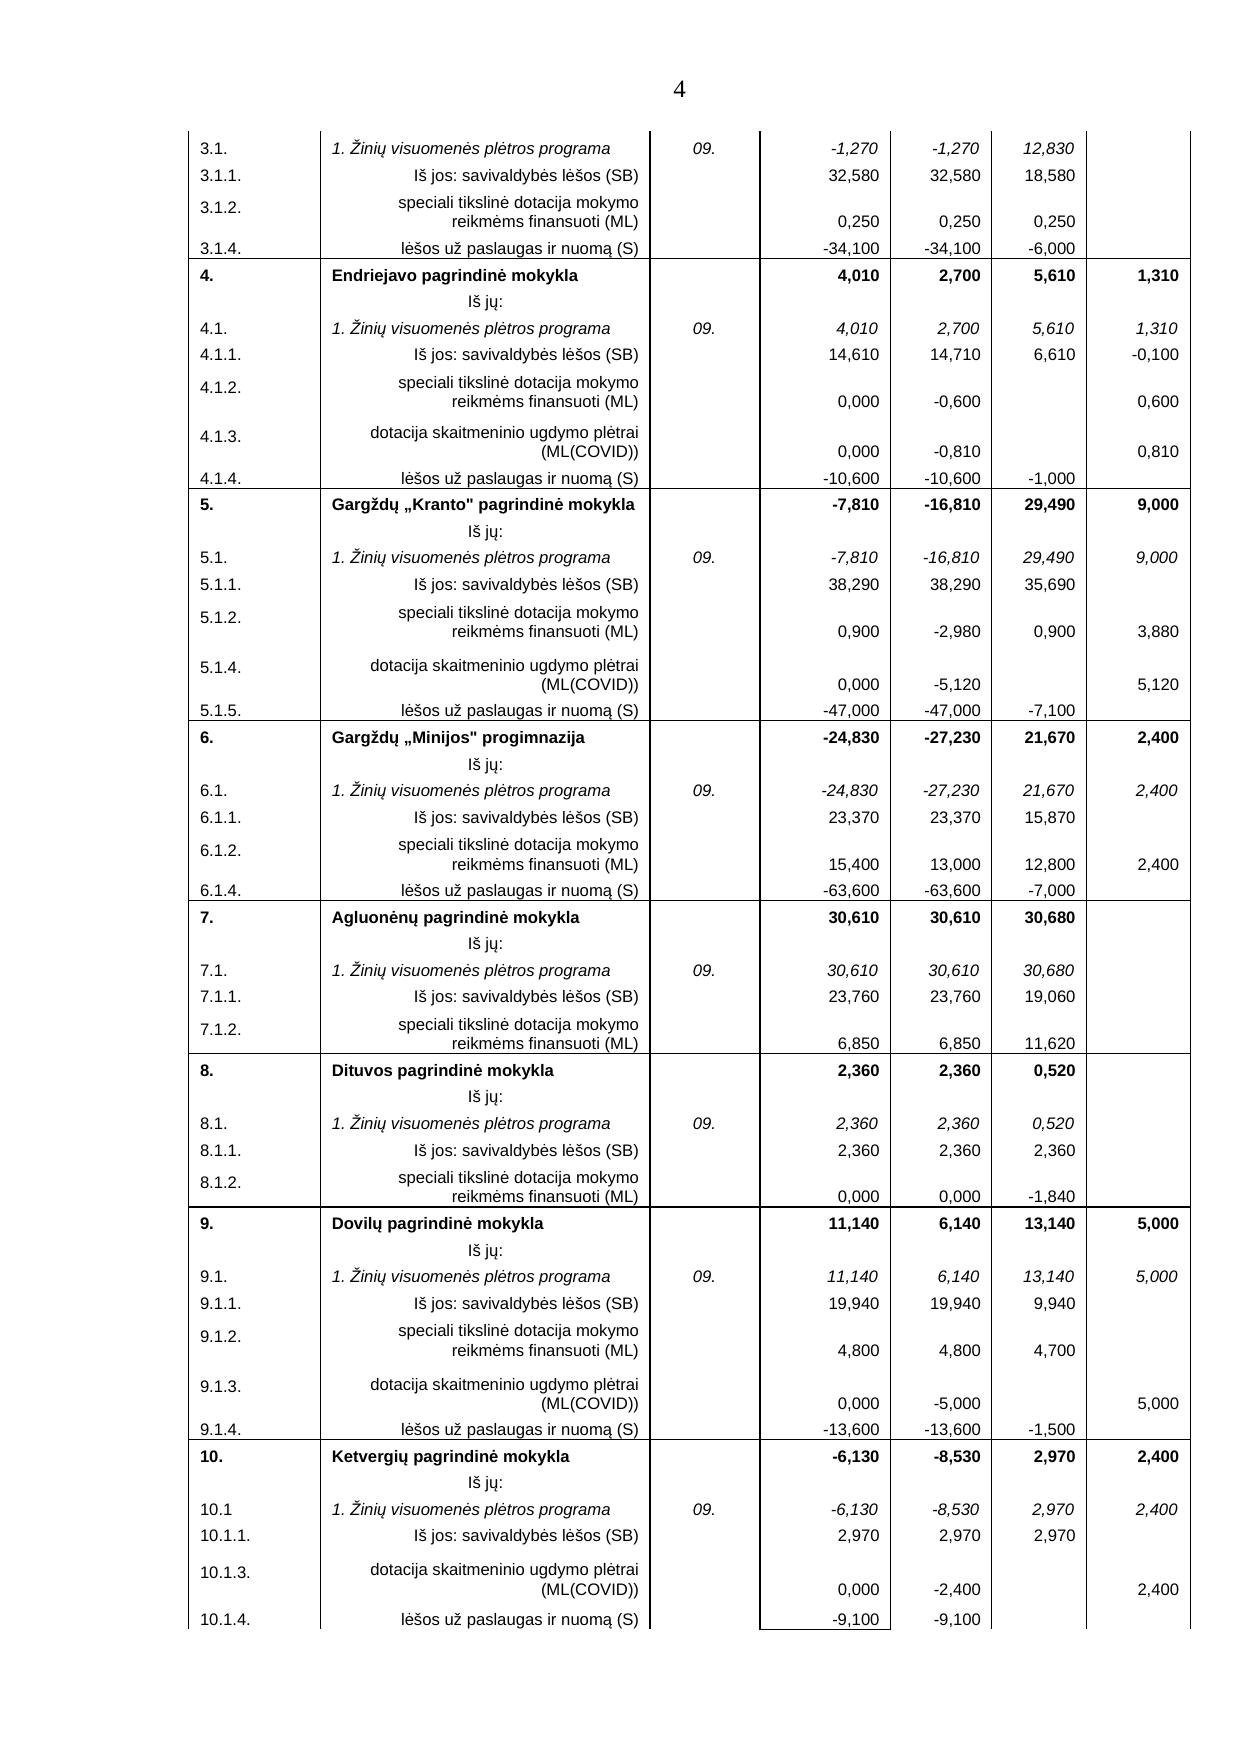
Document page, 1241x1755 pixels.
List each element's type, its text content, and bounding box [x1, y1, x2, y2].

table_cell [1191, 1080, 1220, 1106]
table_cell -10,600 [891, 461, 991, 488]
table_cell 8.1.1. [189, 1133, 320, 1159]
table_cell -34,100 [891, 231, 991, 258]
table_cell 14,610 [761, 338, 890, 364]
table_cell [1087, 461, 1190, 488]
table_cell -0,100 [1087, 338, 1190, 364]
table_cell -24,830 [761, 774, 890, 800]
table_cell 5.1.2. [189, 594, 320, 641]
table_cell 23,760 [761, 980, 890, 1006]
table_cell [891, 1466, 991, 1492]
table_cell [1191, 1313, 1220, 1359]
table_cell 5.1.5. [189, 694, 320, 720]
table_cell 0,250 [891, 185, 991, 231]
table_cell 10.1.3. [189, 1545, 320, 1598]
table_cell speciali tikslinė dotacija mokymo reikmėms finansuoti (ML) [321, 1313, 649, 1359]
table_cell 6. [189, 721, 320, 747]
table_cell speciali tikslinė dotacija mokymo reikmėms finansuoti (ML) [321, 594, 649, 641]
table_cell [1191, 1133, 1220, 1159]
table_cell [1191, 1439, 1220, 1466]
table_cell [1087, 980, 1190, 1006]
table_cell [992, 1545, 1086, 1598]
table_cell [651, 1413, 759, 1439]
table_cell [1191, 774, 1220, 800]
table_cell -6,130 [761, 1440, 890, 1466]
table_cell 30,610 [761, 901, 890, 927]
table_cell 1,310 [1087, 259, 1190, 284]
table_cell dotacija skaitmeninio ugdymo plėtrai (ML(COVID)) [321, 1545, 649, 1598]
table_cell 19,940 [891, 1286, 991, 1313]
table_cell 9,000 [1087, 489, 1190, 514]
table_cell 9,940 [992, 1286, 1086, 1313]
table_cell [651, 338, 759, 364]
table_cell 2,360 [761, 1106, 890, 1133]
table_cell [891, 1233, 991, 1259]
table_cell 2,360 [891, 1133, 991, 1159]
table_cell [1191, 747, 1220, 773]
table_cell [1087, 1466, 1190, 1492]
table_cell 23,370 [891, 800, 991, 827]
table_cell 10.1 [189, 1492, 320, 1519]
table_cell 09. [651, 953, 759, 980]
table_cell [1191, 1466, 1220, 1492]
table_cell [651, 231, 759, 258]
table_cell [651, 1133, 759, 1159]
table_cell -1,270 [891, 131, 991, 158]
table_cell 4.1.3. [189, 411, 320, 461]
table_cell [1087, 1106, 1190, 1133]
table_cell 2,970 [992, 1519, 1086, 1545]
table_cell 7.1.2. [189, 1006, 320, 1053]
table_cell Gargždų „Kranto" pagrindinė mokykla [321, 489, 649, 514]
table_cell 3.1.1. [189, 158, 320, 184]
table_cell [1087, 1006, 1190, 1053]
table_cell [1087, 1413, 1190, 1439]
table_cell 09. [651, 1260, 759, 1286]
table_cell [1191, 461, 1220, 488]
table_cell 2,970 [992, 1492, 1086, 1519]
table_cell -7,810 [761, 541, 890, 567]
table_cell 3,880 [1087, 594, 1190, 641]
table_cell -5,120 [891, 641, 991, 694]
table_cell -34,100 [761, 231, 890, 258]
table_cell 2,970 [761, 1519, 890, 1545]
table_cell Iš jos: savivaldybės lėšos (SB) [321, 1133, 649, 1159]
table_cell 18,580 [992, 158, 1086, 184]
table_cell [1191, 1233, 1220, 1259]
table_cell -16,810 [891, 541, 991, 567]
table_cell [651, 721, 759, 747]
table_cell [1191, 980, 1220, 1006]
table_cell -47,000 [891, 694, 991, 720]
table_cell 23,760 [891, 980, 991, 1006]
table_cell [1191, 827, 1220, 873]
table_cell [1191, 1286, 1220, 1313]
table_cell 6,610 [992, 338, 1086, 364]
table_cell [891, 285, 991, 311]
table_cell [1087, 747, 1190, 773]
table_cell -2,400 [891, 1545, 991, 1598]
table_cell [761, 927, 890, 953]
table_cell [1087, 694, 1190, 720]
table_cell [1087, 158, 1190, 184]
table_cell [651, 980, 759, 1006]
table_cell 5,000 [1087, 1360, 1190, 1413]
table_cell -10,600 [761, 461, 890, 488]
table_cell 0,250 [761, 185, 890, 231]
table_cell 4.1.4. [189, 461, 320, 488]
table_cell 12,800 [992, 827, 1086, 873]
table_cell 1. Žinių visuomenės plėtros programa [321, 1260, 649, 1286]
table_cell 30,610 [761, 953, 890, 980]
table_cell -1,270 [761, 131, 890, 158]
table_cell [1191, 411, 1220, 461]
table_cell 0,000 [761, 1160, 890, 1206]
table_cell lėšos už paslaugas ir nuomą (S) [321, 874, 649, 900]
table_cell [1087, 1160, 1190, 1206]
table_cell 4,010 [761, 259, 890, 284]
table_cell [1191, 1053, 1220, 1080]
table_cell [651, 461, 759, 488]
table_cell [1191, 231, 1220, 258]
table_cell [1191, 1160, 1220, 1206]
table_cell 38,290 [761, 567, 890, 594]
table_cell [651, 800, 759, 827]
table_cell [891, 927, 991, 953]
table_cell [1087, 901, 1190, 927]
table_cell 0,000 [761, 1360, 890, 1413]
table_cell speciali tikslinė dotacija mokymo reikmėms finansuoti (ML) [321, 364, 649, 411]
table_cell [1087, 1313, 1190, 1359]
table_cell speciali tikslinė dotacija mokymo reikmėms finansuoti (ML) [321, 1006, 649, 1053]
table_cell 5.1. [189, 541, 320, 567]
table_cell [189, 285, 320, 311]
table_cell [1191, 1599, 1220, 1629]
table_cell [1191, 720, 1220, 747]
table_cell -1,000 [992, 461, 1086, 488]
table_cell 30,610 [891, 953, 991, 980]
table_cell [1191, 185, 1220, 231]
table_cell Dovilų pagrindinė mokykla [321, 1208, 649, 1233]
table_cell [992, 364, 1086, 411]
table_cell [651, 1006, 759, 1053]
table_cell -8,530 [891, 1492, 991, 1519]
table_cell 10.1.4. [189, 1599, 320, 1629]
table_cell -0,810 [891, 411, 991, 461]
table_cell [651, 185, 759, 231]
table_cell 1. Žinių visuomenės plėtros programa [321, 774, 649, 800]
table_cell [1191, 694, 1220, 720]
table_cell [1087, 1133, 1190, 1159]
table_cell [1191, 641, 1220, 694]
table_cell 5,000 [1087, 1208, 1190, 1233]
table_cell 4,700 [992, 1313, 1086, 1359]
table_cell Iš jos: savivaldybės lėšos (SB) [321, 800, 649, 827]
table_cell [651, 1466, 759, 1492]
table_cell -63,600 [761, 874, 890, 900]
table_cell 8. [189, 1054, 320, 1080]
table_cell 30,610 [891, 901, 991, 927]
table_cell [761, 285, 890, 311]
table_cell [1087, 953, 1190, 980]
table_cell 4,800 [891, 1313, 991, 1359]
table_cell [1191, 514, 1220, 541]
table_cell 4,010 [761, 311, 890, 338]
table_cell 1. Žinių visuomenės plėtros programa [321, 311, 649, 338]
table_cell [651, 1313, 759, 1359]
table_cell -7,810 [761, 489, 890, 514]
table_cell -6,130 [761, 1492, 890, 1519]
table_cell Ketvergių pagrindinė mokykla [321, 1440, 649, 1466]
table_cell 1. Žinių visuomenės plėtros programa [321, 1492, 649, 1519]
table_cell [189, 1080, 320, 1106]
table_cell 0,250 [992, 185, 1086, 231]
table_cell -24,830 [761, 721, 890, 747]
table_cell 0,810 [1087, 411, 1190, 461]
table_cell [651, 1599, 759, 1629]
table_cell -1,840 [992, 1160, 1086, 1206]
table_cell [651, 1440, 759, 1466]
table_cell 2,400 [1087, 827, 1190, 873]
table_cell [651, 901, 759, 927]
table_cell [651, 1545, 759, 1598]
table_cell [651, 1360, 759, 1413]
table_cell 2,400 [1087, 774, 1190, 800]
table_cell [891, 514, 991, 541]
table_cell -47,000 [761, 694, 890, 720]
table_cell [1087, 1599, 1190, 1629]
table_cell [992, 514, 1086, 541]
table_cell [1087, 231, 1190, 258]
table_cell [1191, 1006, 1220, 1053]
table_cell [761, 1233, 890, 1259]
table_cell 5,000 [1087, 1260, 1190, 1286]
table_cell [1191, 285, 1220, 311]
table_cell [651, 694, 759, 720]
table_cell 8.1.2. [189, 1160, 320, 1206]
table_cell Iš jų: [321, 1080, 649, 1106]
table_cell [992, 927, 1086, 953]
table_cell [1191, 800, 1220, 827]
table_cell [651, 1208, 759, 1233]
table_cell [1191, 364, 1220, 411]
table_cell 5,610 [992, 259, 1086, 284]
table_cell 0,000 [761, 1545, 890, 1598]
table_cell [891, 747, 991, 773]
table_cell 3.1.2. [189, 185, 320, 231]
table_cell 1. Žinių visuomenės plėtros programa [321, 1106, 649, 1133]
table_cell [1191, 158, 1220, 184]
table_cell 30,680 [992, 901, 1086, 927]
table_cell -13,600 [891, 1413, 991, 1439]
table_cell Iš jos: savivaldybės lėšos (SB) [321, 1286, 649, 1313]
table_cell 0,900 [761, 594, 890, 641]
table_cell [1191, 488, 1220, 514]
table_cell Gargždų „Minijos" progimnazija [321, 721, 649, 747]
table_cell [1191, 1413, 1220, 1439]
table_cell Iš jų: [321, 747, 649, 773]
table_cell 4.1.2. [189, 364, 320, 411]
table_cell [651, 927, 759, 953]
table_cell [1087, 1080, 1190, 1106]
table_cell [651, 1054, 759, 1080]
table_cell 2,400 [1087, 1440, 1190, 1466]
table_cell 2,700 [891, 259, 991, 284]
table_cell lėšos už paslaugas ir nuomą (S) [321, 231, 649, 258]
table_cell [992, 1360, 1086, 1413]
table_cell -13,600 [761, 1413, 890, 1439]
table_cell [1191, 258, 1220, 284]
table_cell [189, 1466, 320, 1492]
table_cell [761, 747, 890, 773]
table_cell [1191, 1106, 1220, 1133]
table_cell dotacija skaitmeninio ugdymo plėtrai (ML(COVID)) [321, 641, 649, 694]
table_cell Iš jų: [321, 1466, 649, 1492]
table_cell [651, 1080, 759, 1106]
table_cell [651, 364, 759, 411]
table_cell 19,060 [992, 980, 1086, 1006]
table_cell -5,000 [891, 1360, 991, 1413]
table_cell [651, 567, 759, 594]
table_cell 6.1.4. [189, 874, 320, 900]
table_cell 13,000 [891, 827, 991, 873]
table_cell 6.1.1. [189, 800, 320, 827]
table_cell [1191, 1260, 1220, 1286]
table_cell 23,370 [761, 800, 890, 827]
table_cell [1191, 311, 1220, 338]
table_cell [651, 1160, 759, 1206]
table_cell Iš jų: [321, 927, 649, 953]
table_cell 2,970 [891, 1519, 991, 1545]
table_cell 32,580 [761, 158, 890, 184]
table_cell 0,520 [992, 1054, 1086, 1080]
table_cell [189, 747, 320, 773]
table_cell 12,830 [992, 131, 1086, 158]
table_cell 0,000 [891, 1160, 991, 1206]
table_cell [1087, 1054, 1190, 1080]
table_cell speciali tikslinė dotacija mokymo reikmėms finansuoti (ML) [321, 1160, 649, 1206]
table_cell 11,140 [761, 1208, 890, 1233]
table_cell 4. [189, 259, 320, 284]
table_cell 09. [651, 541, 759, 567]
table_cell speciali tikslinė dotacija mokymo reikmėms finansuoti (ML) [321, 185, 649, 231]
table_cell 4.1. [189, 311, 320, 338]
table_cell 1,310 [1087, 311, 1190, 338]
table_cell 9.1. [189, 1260, 320, 1286]
table_cell 0,000 [761, 641, 890, 694]
table_cell 21,670 [992, 721, 1086, 747]
table_cell 9.1.3. [189, 1360, 320, 1413]
table_cell 5. [189, 489, 320, 514]
table_cell 0,900 [992, 594, 1086, 641]
table_cell [1087, 1233, 1190, 1259]
table_cell [992, 411, 1086, 461]
table_cell lėšos už paslaugas ir nuomą (S) [321, 694, 649, 720]
table_cell 5,120 [1087, 641, 1190, 694]
table_cell 2,400 [1087, 721, 1190, 747]
table_cell [992, 1599, 1086, 1629]
table_cell Iš jos: savivaldybės lėšos (SB) [321, 1519, 649, 1545]
table_cell 09. [651, 311, 759, 338]
table_cell [1191, 874, 1220, 900]
table_cell 13,140 [992, 1208, 1086, 1233]
table_cell 15,400 [761, 827, 890, 873]
table_cell [651, 1233, 759, 1259]
table_cell 14,710 [891, 338, 991, 364]
table_cell [651, 1519, 759, 1545]
table_cell 11,620 [992, 1006, 1086, 1053]
table_cell [1087, 1286, 1190, 1313]
table_cell Endriejavo pagrindinė mokykla [321, 259, 649, 284]
table_cell [1191, 953, 1220, 980]
table_cell [651, 285, 759, 311]
table_cell 30,680 [992, 953, 1086, 980]
table_cell Dituvos pagrindinė mokykla [321, 1054, 649, 1080]
table_cell Iš jų: [321, 1233, 649, 1259]
table_cell [992, 641, 1086, 694]
table_cell Agluonėnų pagrindinė mokykla [321, 901, 649, 927]
table_cell 9.1.4. [189, 1413, 320, 1439]
table_cell 35,690 [992, 567, 1086, 594]
table_cell [1087, 1519, 1190, 1545]
table_cell 2,400 [1087, 1545, 1190, 1598]
table_cell Iš jos: savivaldybės lėšos (SB) [321, 158, 649, 184]
table_cell 3.1.4. [189, 231, 320, 258]
table_cell [651, 641, 759, 694]
table_cell [651, 489, 759, 514]
table_cell dotacija skaitmeninio ugdymo plėtrai (ML(COVID)) [321, 1360, 649, 1413]
table_cell speciali tikslinė dotacija mokymo reikmėms finansuoti (ML) [321, 827, 649, 873]
table_cell Iš jų: [321, 514, 649, 541]
table_cell [891, 1080, 991, 1106]
table_cell Iš jos: savivaldybės lėšos (SB) [321, 980, 649, 1006]
table_cell 1. Žinių visuomenės plėtros programa [321, 131, 649, 158]
table_cell 2,700 [891, 311, 991, 338]
table_cell [1087, 514, 1190, 541]
table_cell 21,670 [992, 774, 1086, 800]
table_cell -1,500 [992, 1413, 1086, 1439]
table_cell dotacija skaitmeninio ugdymo plėtrai (ML(COVID)) [321, 411, 649, 461]
table_cell 29,490 [992, 541, 1086, 567]
table_cell [992, 1080, 1086, 1106]
table_cell [761, 1466, 890, 1492]
table_cell 9.1.1. [189, 1286, 320, 1313]
table_cell 15,870 [992, 800, 1086, 827]
table_cell -16,810 [891, 489, 991, 514]
table_cell -27,230 [891, 721, 991, 747]
table_cell [992, 285, 1086, 311]
table_cell [1087, 567, 1190, 594]
table_cell [651, 259, 759, 284]
table_cell 09. [651, 1106, 759, 1133]
table_cell lėšos už paslaugas ir nuomą (S) [321, 461, 649, 488]
table_cell 09. [651, 774, 759, 800]
table_cell 09. [651, 131, 759, 158]
table_cell -8,530 [891, 1440, 991, 1466]
table_cell 09. [651, 1492, 759, 1519]
table_cell [1191, 927, 1220, 953]
table_cell [189, 1233, 320, 1259]
table_cell 2,360 [761, 1133, 890, 1159]
table_cell [761, 514, 890, 541]
table_cell 6,140 [891, 1260, 991, 1286]
table_cell [651, 747, 759, 773]
table_cell 2,360 [761, 1054, 890, 1080]
table_cell [1191, 1360, 1220, 1413]
table_cell Iš jų: [321, 285, 649, 311]
table_cell lėšos už paslaugas ir nuomą (S) [321, 1413, 649, 1439]
table_cell 4,800 [761, 1313, 890, 1359]
table_cell [1087, 185, 1190, 231]
table_cell [189, 514, 320, 541]
table_cell [992, 1233, 1086, 1259]
table_cell [1087, 285, 1190, 311]
table_cell 11,140 [761, 1260, 890, 1286]
table_cell Iš jos: savivaldybės lėšos (SB) [321, 338, 649, 364]
table_cell [1087, 800, 1190, 827]
table_cell [651, 874, 759, 900]
table_cell 3.1. [189, 131, 320, 158]
table_cell [1087, 874, 1190, 900]
table_cell 38,290 [891, 567, 991, 594]
table_cell [1087, 927, 1190, 953]
table_cell -63,600 [891, 874, 991, 900]
table_cell 6.1. [189, 774, 320, 800]
table_cell 6,850 [761, 1006, 890, 1053]
table_cell [1191, 1519, 1220, 1545]
table_cell [1191, 1206, 1220, 1233]
table_cell 2,360 [891, 1054, 991, 1080]
table_cell Iš jos: savivaldybės lėšos (SB) [321, 567, 649, 594]
table_cell 6.1.2. [189, 827, 320, 873]
table_cell 8.1. [189, 1106, 320, 1133]
table_cell 0,600 [1087, 364, 1190, 411]
table_cell 1. Žinių visuomenės plėtros programa [321, 541, 649, 567]
table_cell 10.1.1. [189, 1519, 320, 1545]
table_cell -2,980 [891, 594, 991, 641]
table_cell [651, 594, 759, 641]
table_cell 5.1.1. [189, 567, 320, 594]
table_cell 6,850 [891, 1006, 991, 1053]
table_cell -9,100 [891, 1599, 991, 1629]
table_cell 9. [189, 1208, 320, 1233]
table_cell 5.1.4. [189, 641, 320, 694]
table_cell [761, 1080, 890, 1106]
table_cell [1191, 594, 1220, 641]
table_cell [1191, 1492, 1220, 1519]
table_cell -9,100 [761, 1599, 890, 1629]
table_cell [1191, 567, 1220, 594]
table_cell 9,000 [1087, 541, 1190, 567]
table_cell 2,970 [992, 1440, 1086, 1466]
table_cell [189, 927, 320, 953]
table_cell [651, 827, 759, 873]
table_cell -0,600 [891, 364, 991, 411]
table_cell [651, 514, 759, 541]
table_cell 13,140 [992, 1260, 1086, 1286]
table_cell 7.1.1. [189, 980, 320, 1006]
table_cell [651, 411, 759, 461]
table_cell [1191, 1545, 1220, 1598]
table_cell 2,360 [992, 1133, 1086, 1159]
table_cell -7,000 [992, 874, 1086, 900]
table_cell 9.1.2. [189, 1313, 320, 1359]
table_cell [992, 747, 1086, 773]
table_cell 4.1.1. [189, 338, 320, 364]
table_cell [1191, 131, 1220, 158]
table_cell [992, 1466, 1086, 1492]
table_cell -6,000 [992, 231, 1086, 258]
table_cell 7. [189, 901, 320, 927]
table_cell -7,100 [992, 694, 1086, 720]
table_cell -27,230 [891, 774, 991, 800]
table_cell lėšos už paslaugas ir nuomą (S) [321, 1599, 649, 1629]
table_cell 19,940 [761, 1286, 890, 1313]
table_cell 5,610 [992, 311, 1086, 338]
table_cell 10. [189, 1440, 320, 1466]
table_cell 2,400 [1087, 1492, 1190, 1519]
table_cell 0,520 [992, 1106, 1086, 1133]
table_cell 6,140 [891, 1208, 991, 1233]
table_cell [1087, 131, 1190, 158]
table_cell [1191, 338, 1220, 364]
table_cell 7.1. [189, 953, 320, 980]
table_cell [651, 158, 759, 184]
table_cell 0,000 [761, 364, 890, 411]
table_cell 32,580 [891, 158, 991, 184]
table_cell [651, 1286, 759, 1313]
table_cell [1191, 541, 1220, 567]
table_cell 0,000 [761, 411, 890, 461]
table_cell [1191, 900, 1220, 927]
table_cell 29,490 [992, 489, 1086, 514]
table_cell 2,360 [891, 1106, 991, 1133]
table_cell 1. Žinių visuomenės plėtros programa [321, 953, 649, 980]
